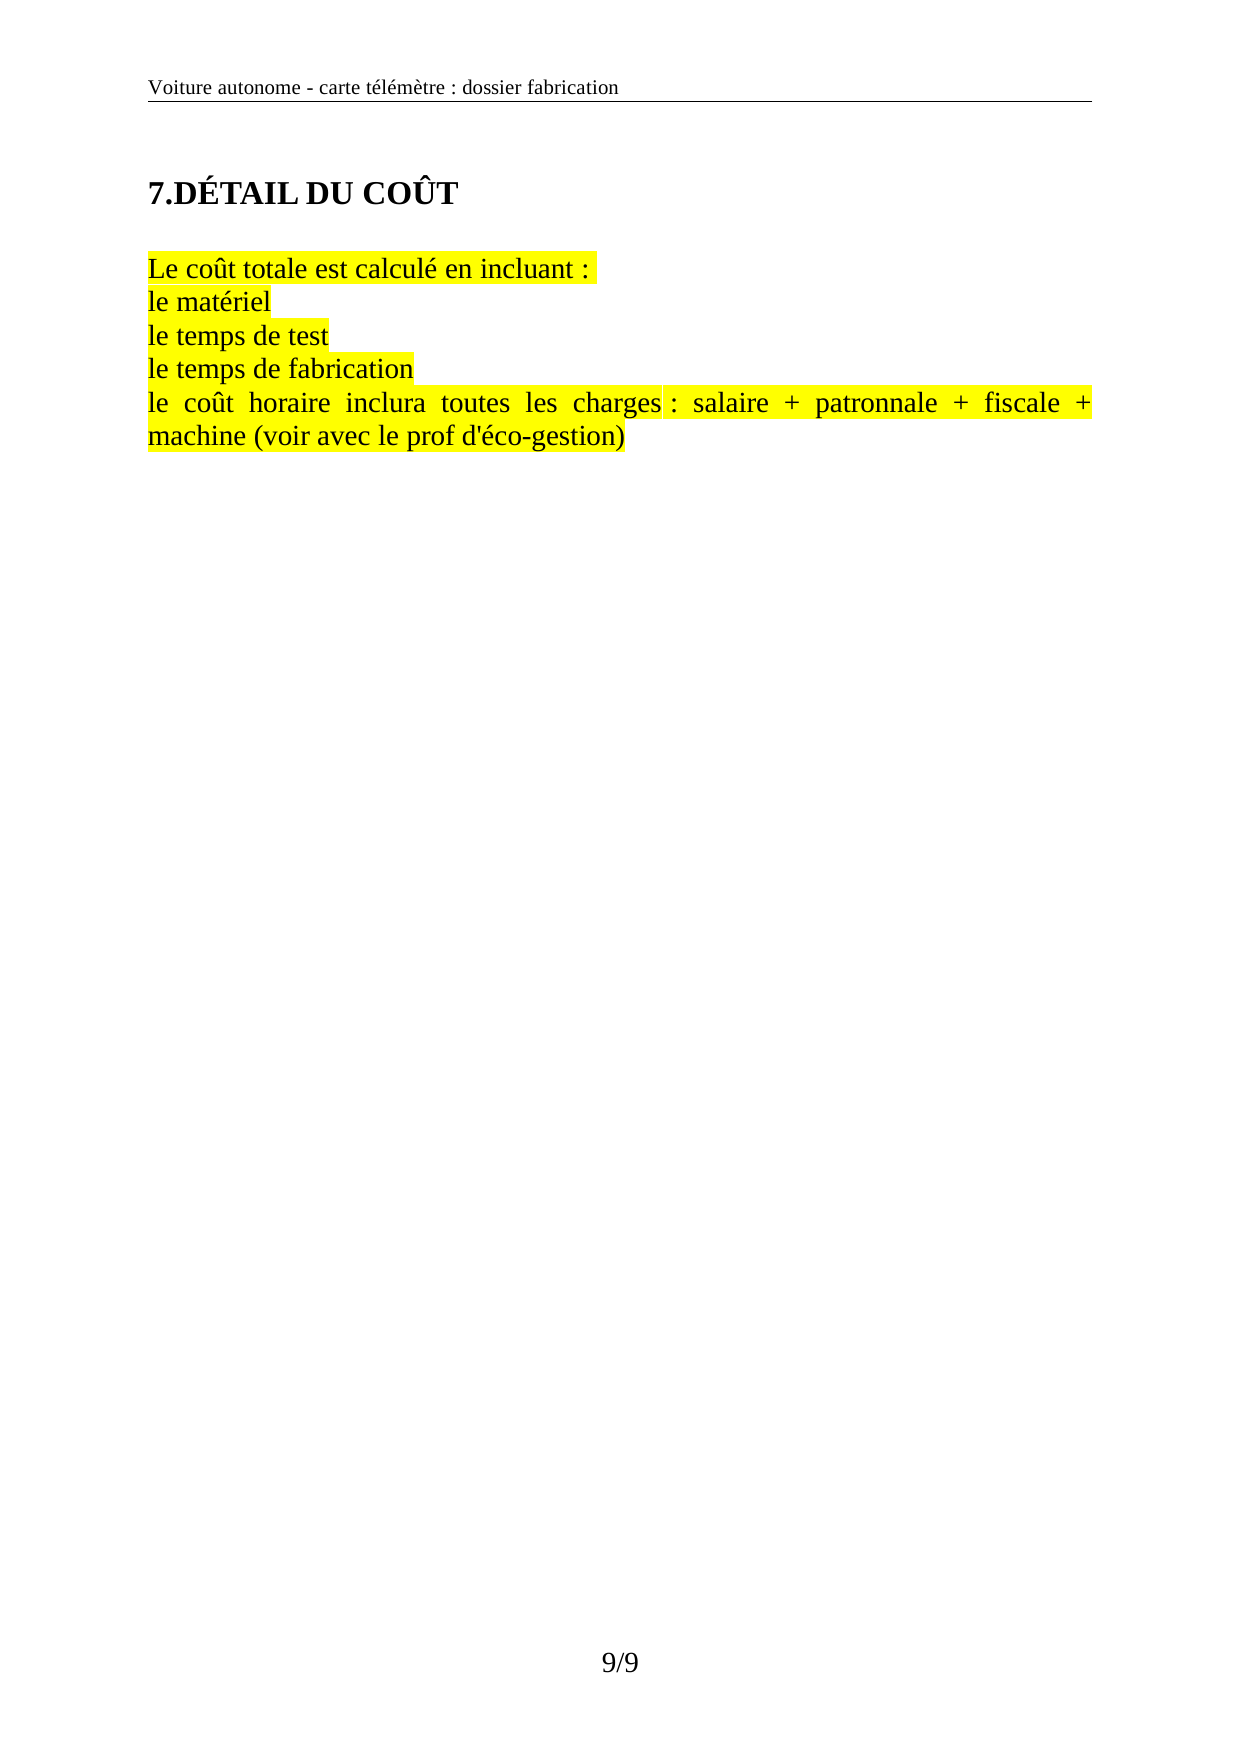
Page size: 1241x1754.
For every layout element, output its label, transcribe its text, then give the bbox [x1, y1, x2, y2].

text le coût horaire inclura toutes les charges : salaire + patronnale + fiscale + machine (voir avec le prof d'éco-gestion) [148, 385, 1092, 452]
text le temps de test [148, 318, 1092, 352]
text le temps de fabrication [148, 352, 1092, 385]
subtitle Détail du coût [148, 173, 1092, 211]
text Le coût totale est calculé en incluant : [148, 251, 1092, 284]
text le matériel [148, 284, 1092, 318]
